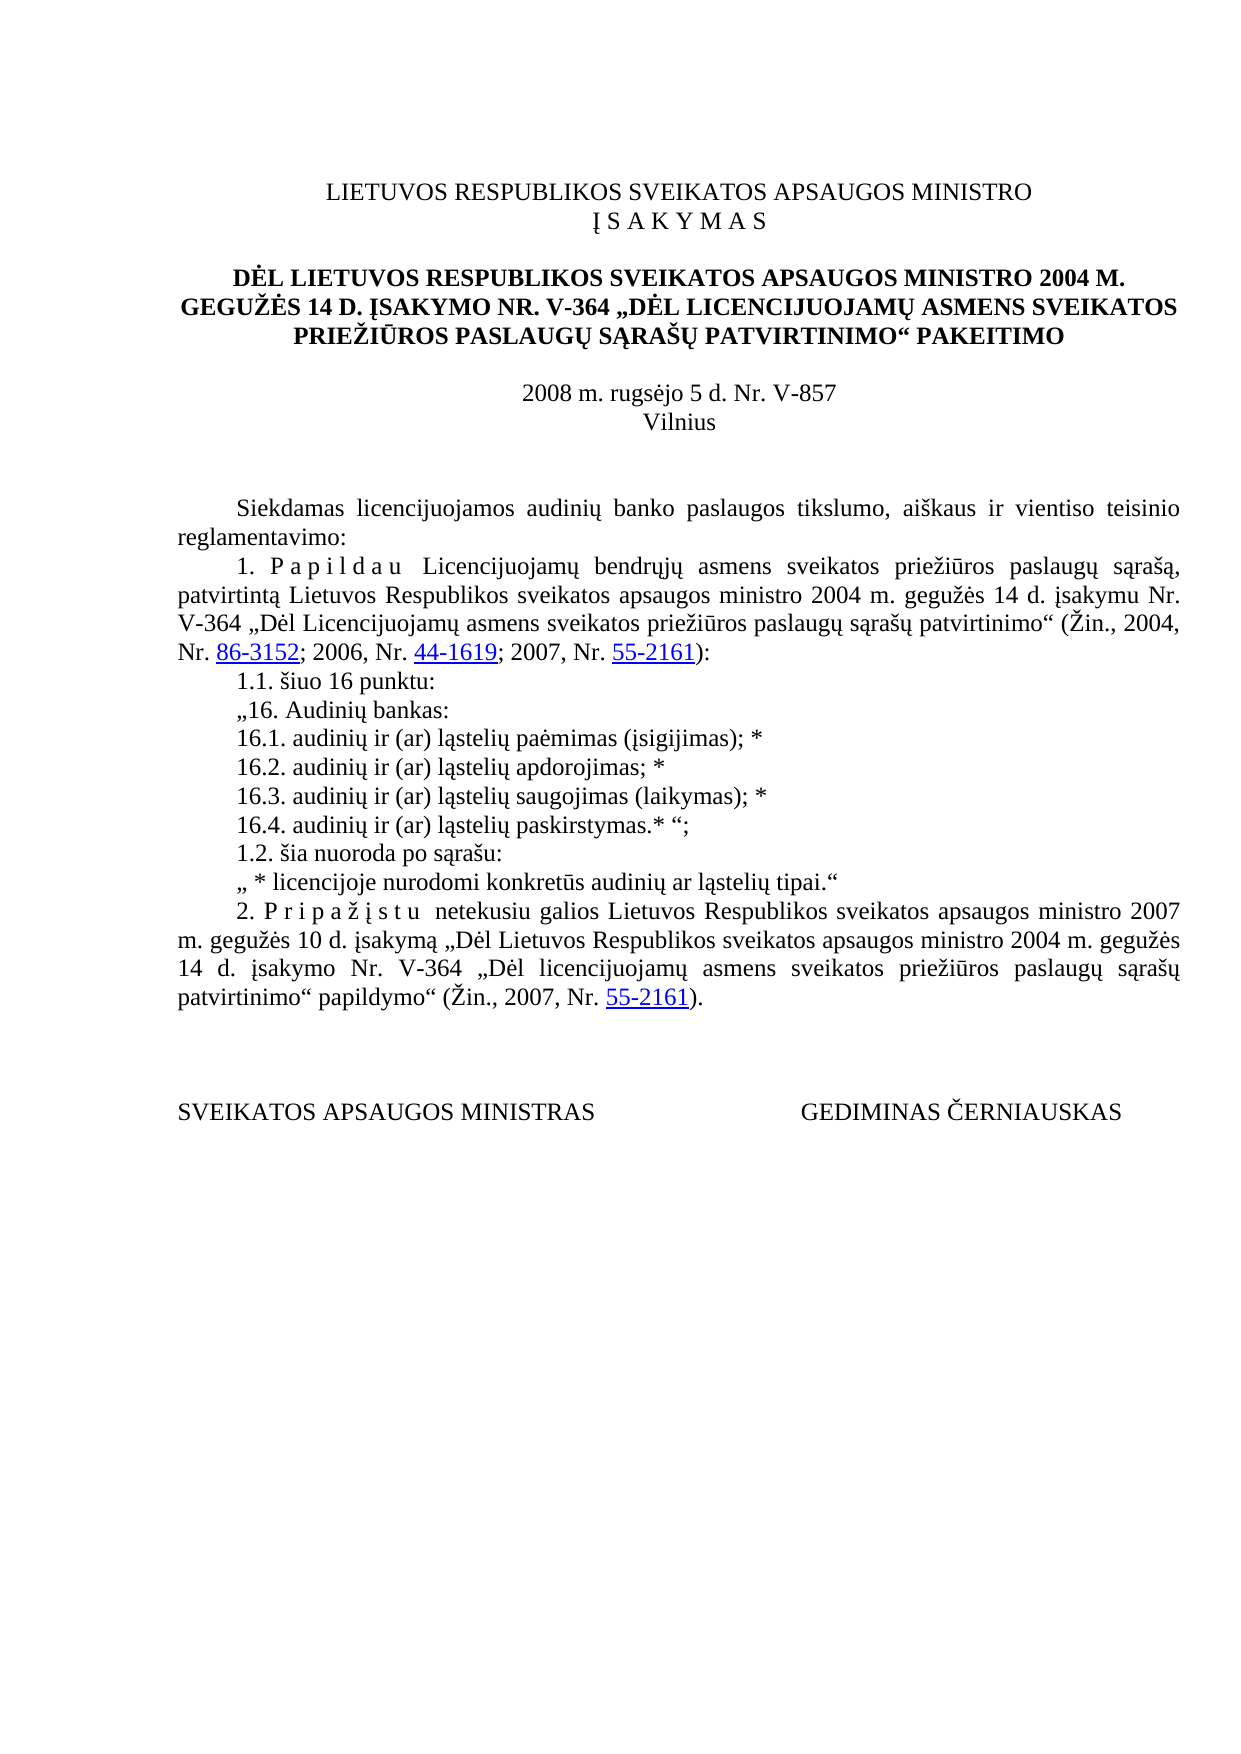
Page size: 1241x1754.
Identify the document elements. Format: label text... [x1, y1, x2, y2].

text DĖL LIETUVOS RESPUBLIKOS SVEIKATOS APSAUGOS MINISTRO 2004 M. GEGUŽĖS 14 D. ĮSAKYMO NR. V-364 „DĖL LICENCIJUOJAMŲ ASMENS SVEIKATOS PRIEŽIŪROS PASLAUGŲ SĄRAŠŲ PATVIRTINIMO“ PAKEITIMO [177, 263, 1181, 350]
text ĮSAKYMAS [177, 206, 1181, 235]
text 16.1. audinių ir (ar) ląstelių paėmimas (įsigijimas); * [177, 723, 1181, 752]
text 1. Papildau Licencijuojamų bendrųjų asmens sveikatos priežiūros paslaugų sąrašą, patvirtintą Lietuvos Respublikos sveikatos apsaugos ministro 2004 m. gegužės 14 d. įsakymu Nr. V-364 „Dėl Licencijuojamų asmens sveikatos priežiūros paslaugų sąrašų patvirtinimo“ (Žin., 2004, Nr. 86-3152; 2006, Nr. 44-1619; 2007, Nr. 55-2161): [177, 551, 1181, 666]
text „ * licencijoje nurodomi konkretūs audinių ar ląstelių tipai.“ [177, 867, 1181, 896]
text 1.1. šiuo 16 punktu: [177, 666, 1181, 695]
text 2008 m. rugsėjo 5 d. Nr. V-857 [177, 378, 1181, 407]
text „16. Audinių bankas: [177, 695, 1181, 723]
text 16.4. audinių ir (ar) ląstelių paskirstymas.* “; [177, 810, 1181, 838]
text Vilnius [177, 407, 1181, 436]
text Siekdamas licencijuojamos audinių banko paslaugos tikslumo, aiškaus ir vientiso teisinio reglamentavimo: [177, 493, 1181, 551]
text 16.2. audinių ir (ar) ląstelių apdorojimas; * [177, 752, 1181, 781]
text 16.3. audinių ir (ar) ląstelių saugojimas (laikymas); * [177, 781, 1181, 810]
text SVEIKATOS APSAUGOS MINISTRAS GEDIMINAS ČERNIAUSKAS [177, 1097, 1181, 1126]
text LIETUVOS RESPUBLIKOS SVEIKATOS APSAUGOS MINISTRO [177, 177, 1181, 206]
text 2. Pripažįstu netekusiu galios Lietuvos Respublikos sveikatos apsaugos ministro 2007 m. gegužės 10 d. įsakymą „Dėl Lietuvos Respublikos sveikatos apsaugos ministro 2004 m. gegužės 14 d. įsakymo Nr. V-364 „Dėl licencijuojamų asmens sveikatos priežiūros paslaugų sąrašų patvirtinimo“ papildymo“ (Žin., 2007, Nr. 55-2161). [177, 896, 1181, 1011]
text 1.2. šia nuoroda po sąrašu: [177, 838, 1181, 867]
